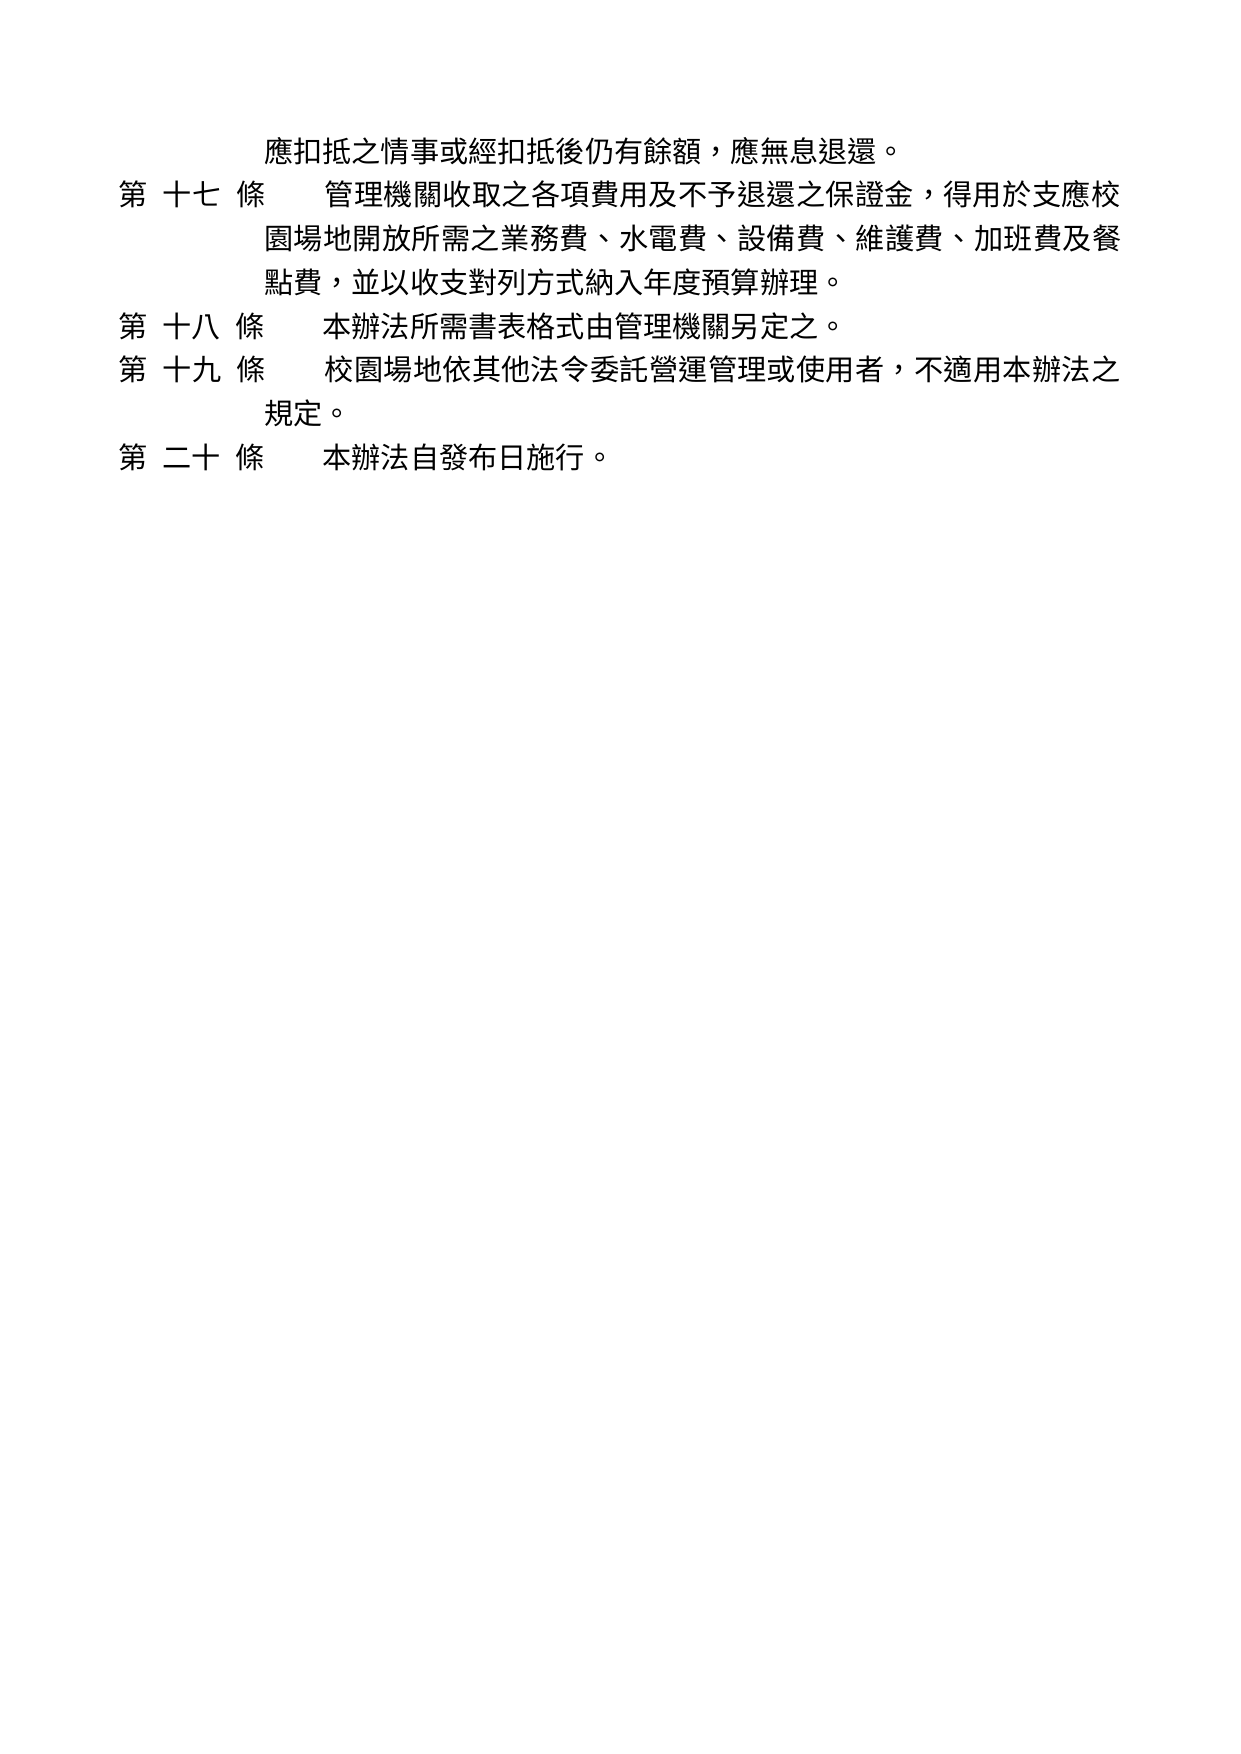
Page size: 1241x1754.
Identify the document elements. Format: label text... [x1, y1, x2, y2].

text 第 十九 條 校園場地依其他法令委託營運管理或使用者，不適用本辦法之規定。 [118, 346, 1122, 433]
text 第 二十 條 本辦法自發布日施行。 [118, 433, 1122, 477]
text 第 十八 條 本辦法所需書表格式由管理機關另定之。 [118, 302, 1122, 346]
text 第 十七 條 管理機關收取之各項費用及不予退還之保證金，得用於支應校園場地開放所需之業務費、水電費、設備費、維護費、加班費及餐點費，並以收支對列方式納入年度預算辦理。 [118, 171, 1122, 302]
text 應扣抵之情事或經扣抵後仍有餘額，應無息退還。 [118, 127, 1122, 171]
